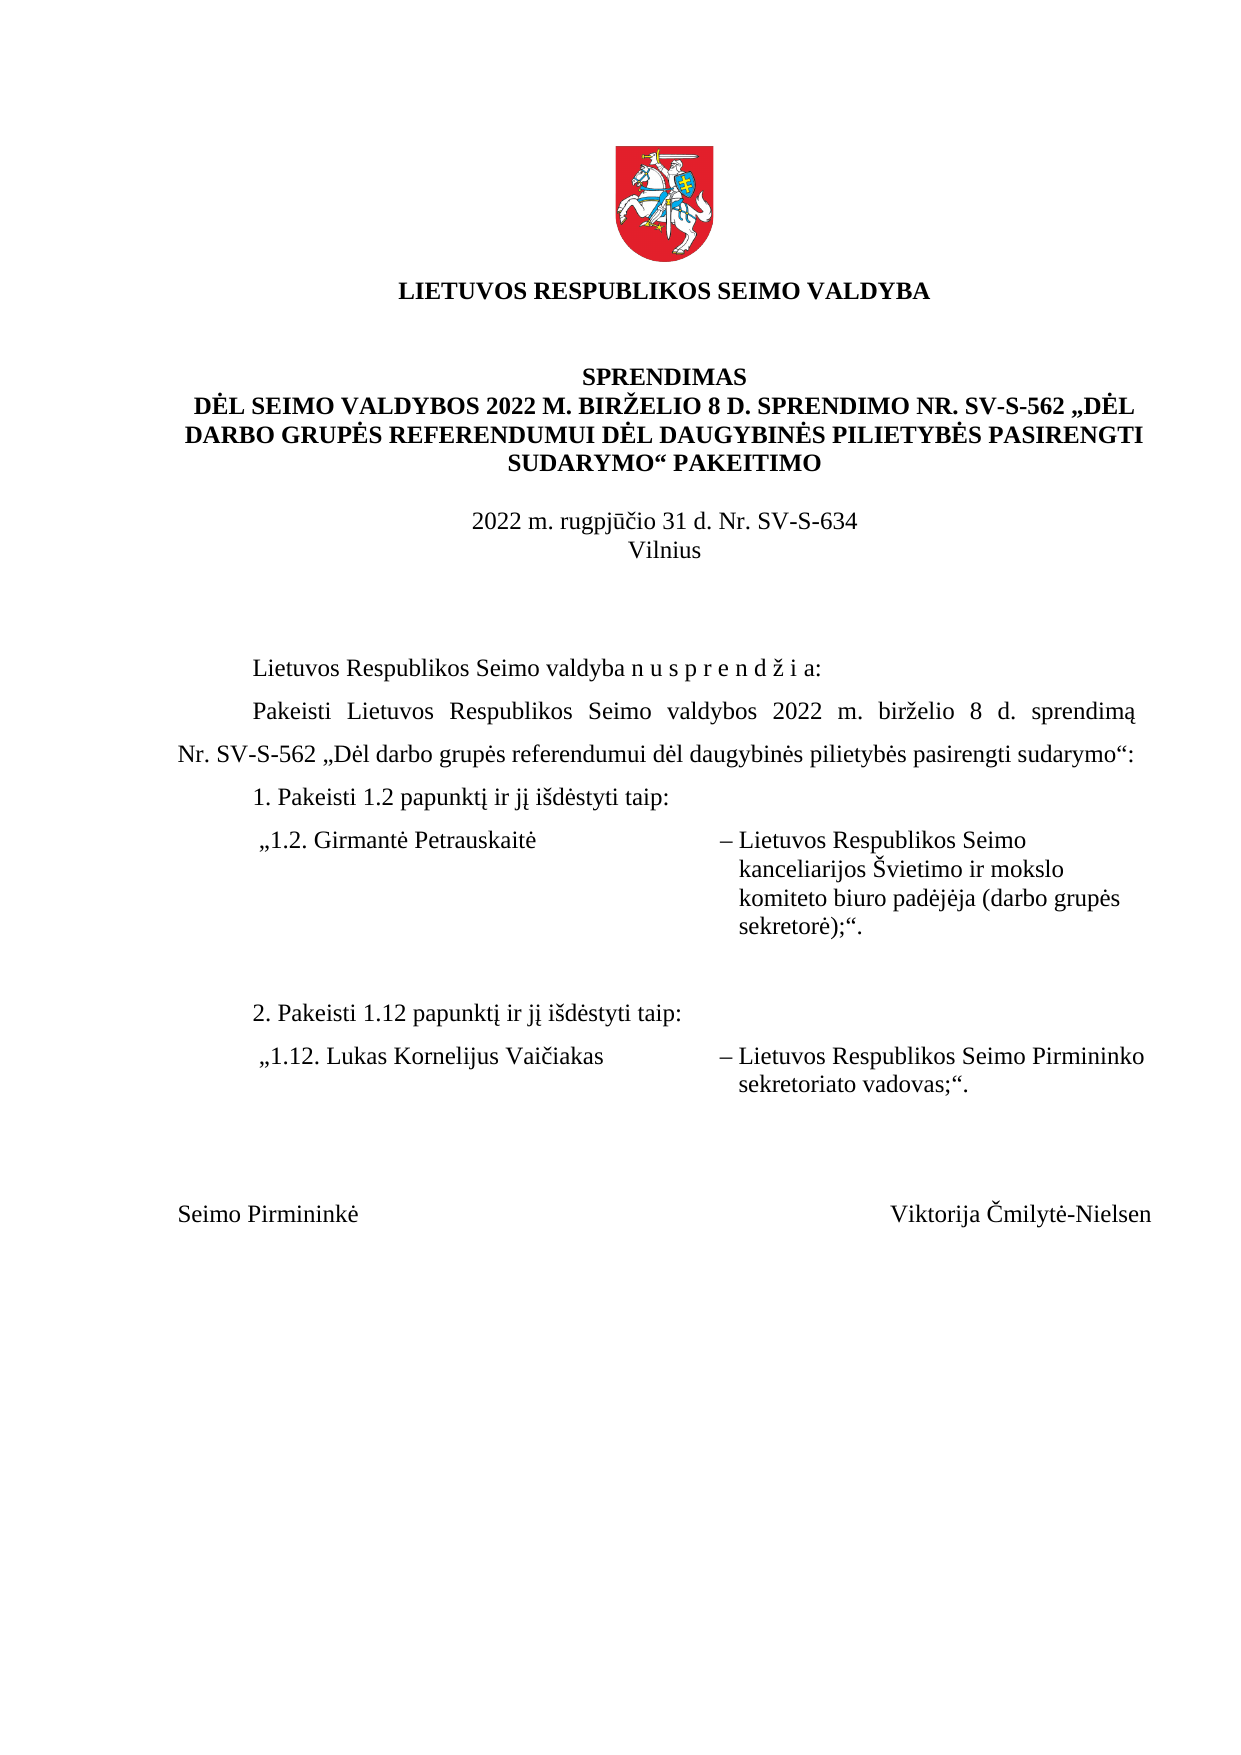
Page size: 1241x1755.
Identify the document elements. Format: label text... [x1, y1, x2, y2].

table_header „1.12. Lukas Kornelijus Vaičiakas [248, 1041, 708, 1098]
table_header – Lietuvos Respublikos Seimo Pirmininko sekretoriato vadovas;“. [708, 1041, 1151, 1098]
text 1. Pakeisti 1.2 papunktį ir jį išdėstyti taip: [177, 782, 1152, 811]
table_header „1.2. Girmantė Petrauskaitė [248, 825, 709, 969]
text 2022 m. rugpjūčio 31 d. Nr. SV-S-634 [177, 506, 1152, 535]
text DĖL SEIMO VALDYBOS 2022 M. BIRŽELIO 8 D. SPRENDIMO NR. SV-S-562 „DĖL DARBO GRUPĖS REFERENDUMUI DĖL DAUGYBINĖS PILIETYBĖS PASIRENGTI SUDARYMO“ PAKEITIMO [177, 391, 1152, 477]
text 2. Pakeisti 1.12 papunktį ir jį išdėstyti taip: [177, 998, 1152, 1026]
text SPRENDIMAS [177, 362, 1152, 391]
text Pakeisti Lietuvos Respublikos Seimo valdybos 2022 m. birželio 8 d. sprendimą Nr. SV-S-562 „Dėl darbo grupės referendumui dėl daugybinės pilietybės pasirengti sudarymo“: [177, 696, 1152, 768]
text Seimo Pirmininkė Viktorija Čmilytė-Nielsen [177, 1199, 1152, 1228]
text Lietuvos Respublikos Seimo valdyba nusprendžia: [177, 653, 1152, 681]
text LIETUVOS RESPUBLIKOS SEIMO VALDYBA [177, 276, 1152, 305]
text Vilnius [177, 535, 1152, 563]
table_header – Lietuvos Respublikos Seimo kanceliarijos Švietimo ir mokslo komiteto biuro padėjėja (darbo grupės sekretorė);“. [709, 825, 1151, 969]
